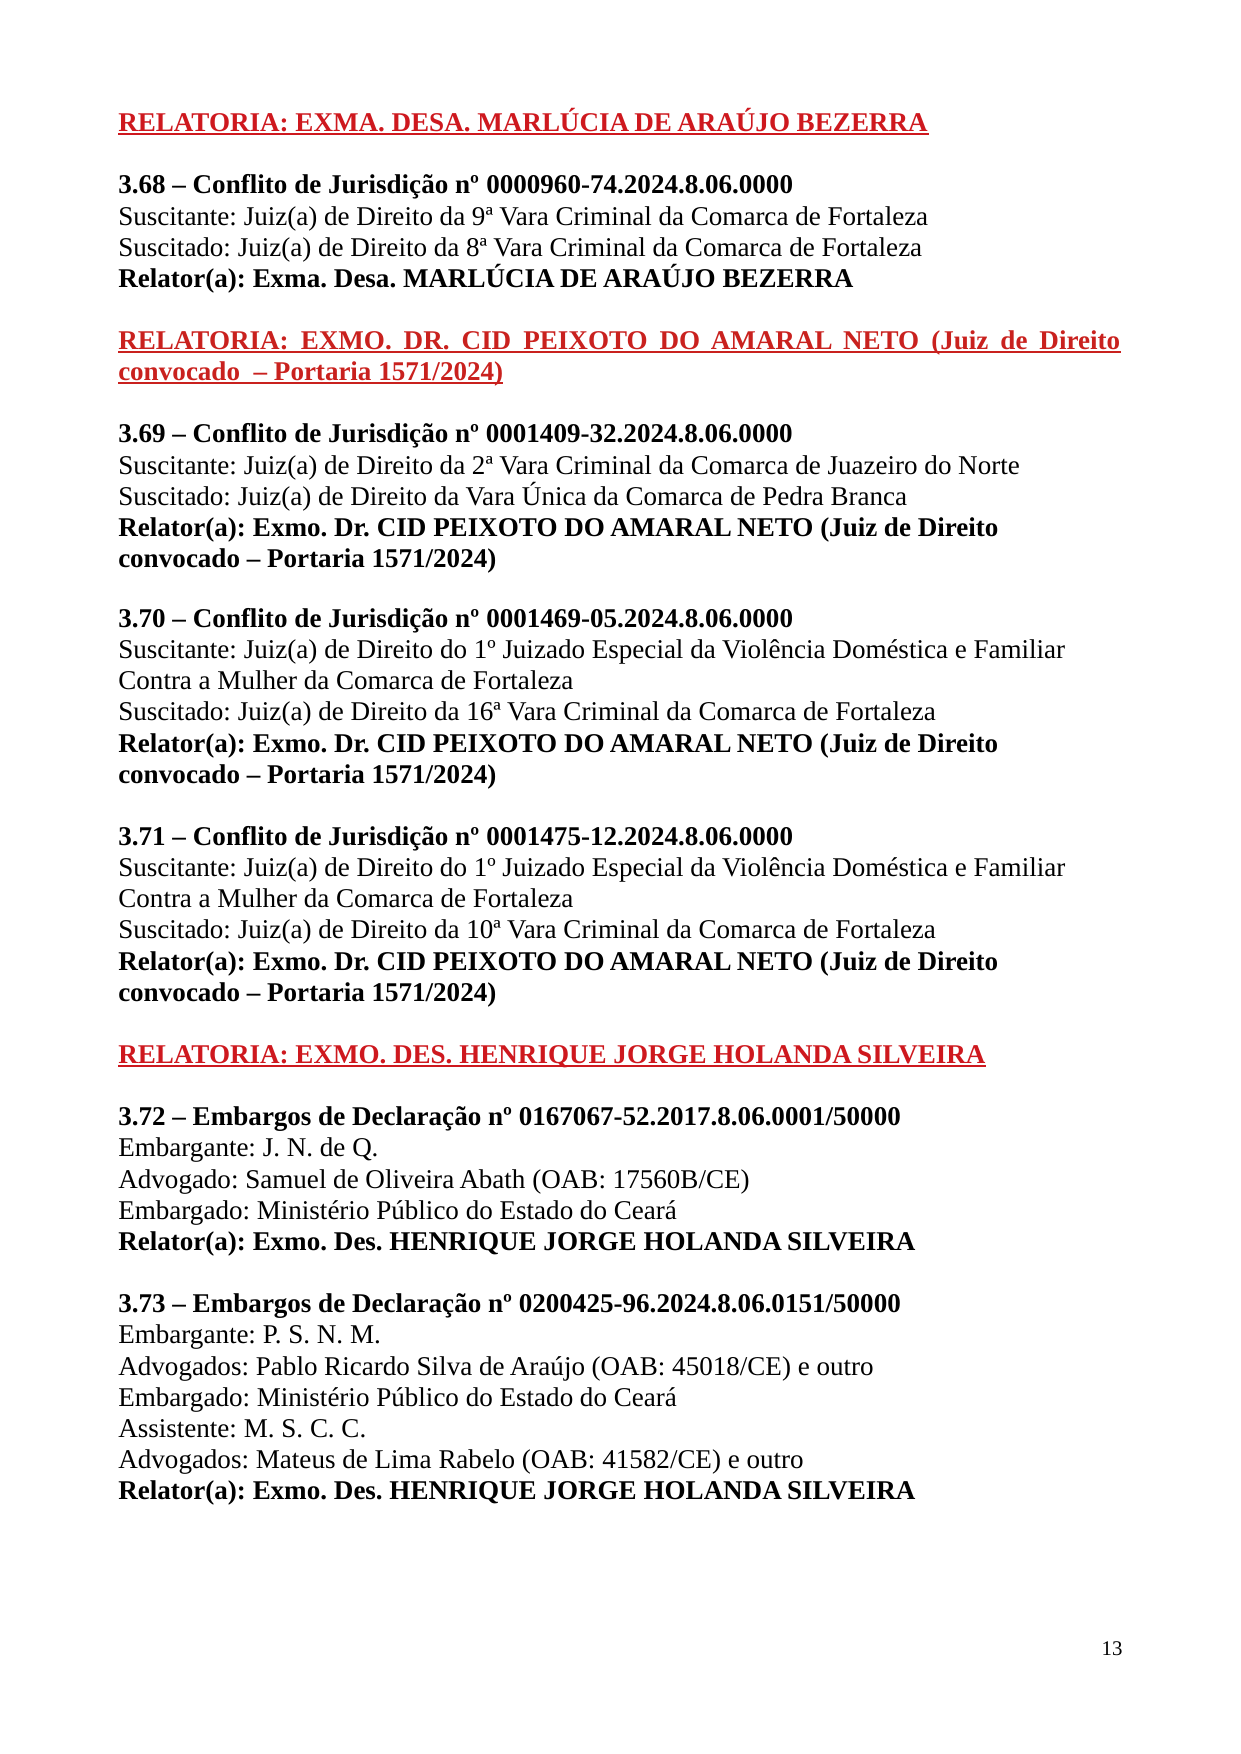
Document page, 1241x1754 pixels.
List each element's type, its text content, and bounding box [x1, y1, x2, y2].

text Embargado: Ministério Público do Estado do Ceará [118, 1381, 1122, 1412]
text Suscitante: Juiz(a) de Direito do 1º Juizado Especial da Violência Doméstica e Familiar Contra a Mulher da Comarca de Fortaleza [118, 851, 1122, 913]
text Relator(a): Exmo. Dr. CID PEIXOTO DO AMARAL NETO (Juiz de Direito convocado – Portaria 1571/2024) [118, 727, 1122, 789]
text Advogados: Mateus de Lima Rabelo (OAB: 41582/CE) e outro [118, 1443, 1122, 1474]
text Embargado: Ministério Público do Estado do Ceará [118, 1194, 1122, 1225]
text Suscitado: Juiz(a) de Direito da 8ª Vara Criminal da Comarca de Fortaleza [118, 231, 1122, 262]
text 3.73 – Embargos de Declaração nº 0200425-96.2024.8.06.0151/50000 [118, 1287, 1122, 1318]
text Suscitante: Juiz(a) de Direito do 1º Juizado Especial da Violência Doméstica e Familiar Contra a Mulher da Comarca de Fortaleza [118, 633, 1122, 696]
text RELATORIA: EXMO. DES. HENRIQUE JORGE HOLANDA SILVEIRA [118, 1038, 1122, 1069]
text 3.69 – Conflito de Jurisdição nº 0001409-32.2024.8.06.0000 [118, 418, 1122, 449]
text Suscitado: Juiz(a) de Direito da 10ª Vara Criminal da Comarca de Fortaleza [118, 913, 1122, 945]
text 3.68 – Conflito de Jurisdição nº 0000960-74.2024.8.06.0000 [118, 168, 1122, 199]
text 3.71 – Conflito de Jurisdição nº 0001475-12.2024.8.06.0000 [118, 820, 1122, 851]
text RELATORIA: EXMO. DR. CID PEIXOTO DO AMARAL NETO (Juiz de Direito convocado – Portaria 1571/2024) [118, 324, 1122, 386]
text 3.70 – Conflito de Jurisdição nº 0001469-05.2024.8.06.0000 [118, 602, 1122, 633]
text Relator(a): Exmo. Dr. CID PEIXOTO DO AMARAL NETO (Juiz de Direito convocado – Portaria 1571/2024) [118, 511, 1122, 573]
text Suscitado: Juiz(a) de Direito da Vara Única da Comarca de Pedra Branca [118, 480, 1122, 511]
text Relator(a): Exmo. Des. HENRIQUE JORGE HOLANDA SILVEIRA [118, 1474, 1122, 1505]
text Relator(a): Exmo. Dr. CID PEIXOTO DO AMARAL NETO (Juiz de Direito convocado – Portaria 1571/2024) [118, 945, 1122, 1007]
text Embargante: J. N. de Q. [118, 1132, 1122, 1163]
text Assistente: M. S. C. C. [118, 1412, 1122, 1443]
text Relator(a): Exmo. Des. HENRIQUE JORGE HOLANDA SILVEIRA [118, 1225, 1122, 1256]
text Advogados: Pablo Ricardo Silva de Araújo (OAB: 45018/CE) e outro [118, 1349, 1122, 1381]
text Relator(a): Exma. Desa. MARLÚCIA DE ARAÚJO BEZERRA [118, 262, 1122, 293]
text Suscitante: Juiz(a) de Direito da 2ª Vara Criminal da Comarca de Juazeiro do Norte [118, 449, 1122, 480]
text Advogado: Samuel de Oliveira Abath (OAB: 17560B/CE) [118, 1163, 1122, 1194]
text RELATORIA: EXMA. DESA. MARLÚCIA DE ARAÚJO BEZERRA [118, 106, 1122, 137]
text Suscitado: Juiz(a) de Direito da 16ª Vara Criminal da Comarca de Fortaleza [118, 696, 1122, 727]
text Suscitante: Juiz(a) de Direito da 9ª Vara Criminal da Comarca de Fortaleza [118, 199, 1122, 231]
text 3.72 – Embargos de Declaração nº 0167067-52.2017.8.06.0001/50000 [118, 1100, 1122, 1132]
text Embargante: P. S. N. M. [118, 1318, 1122, 1349]
